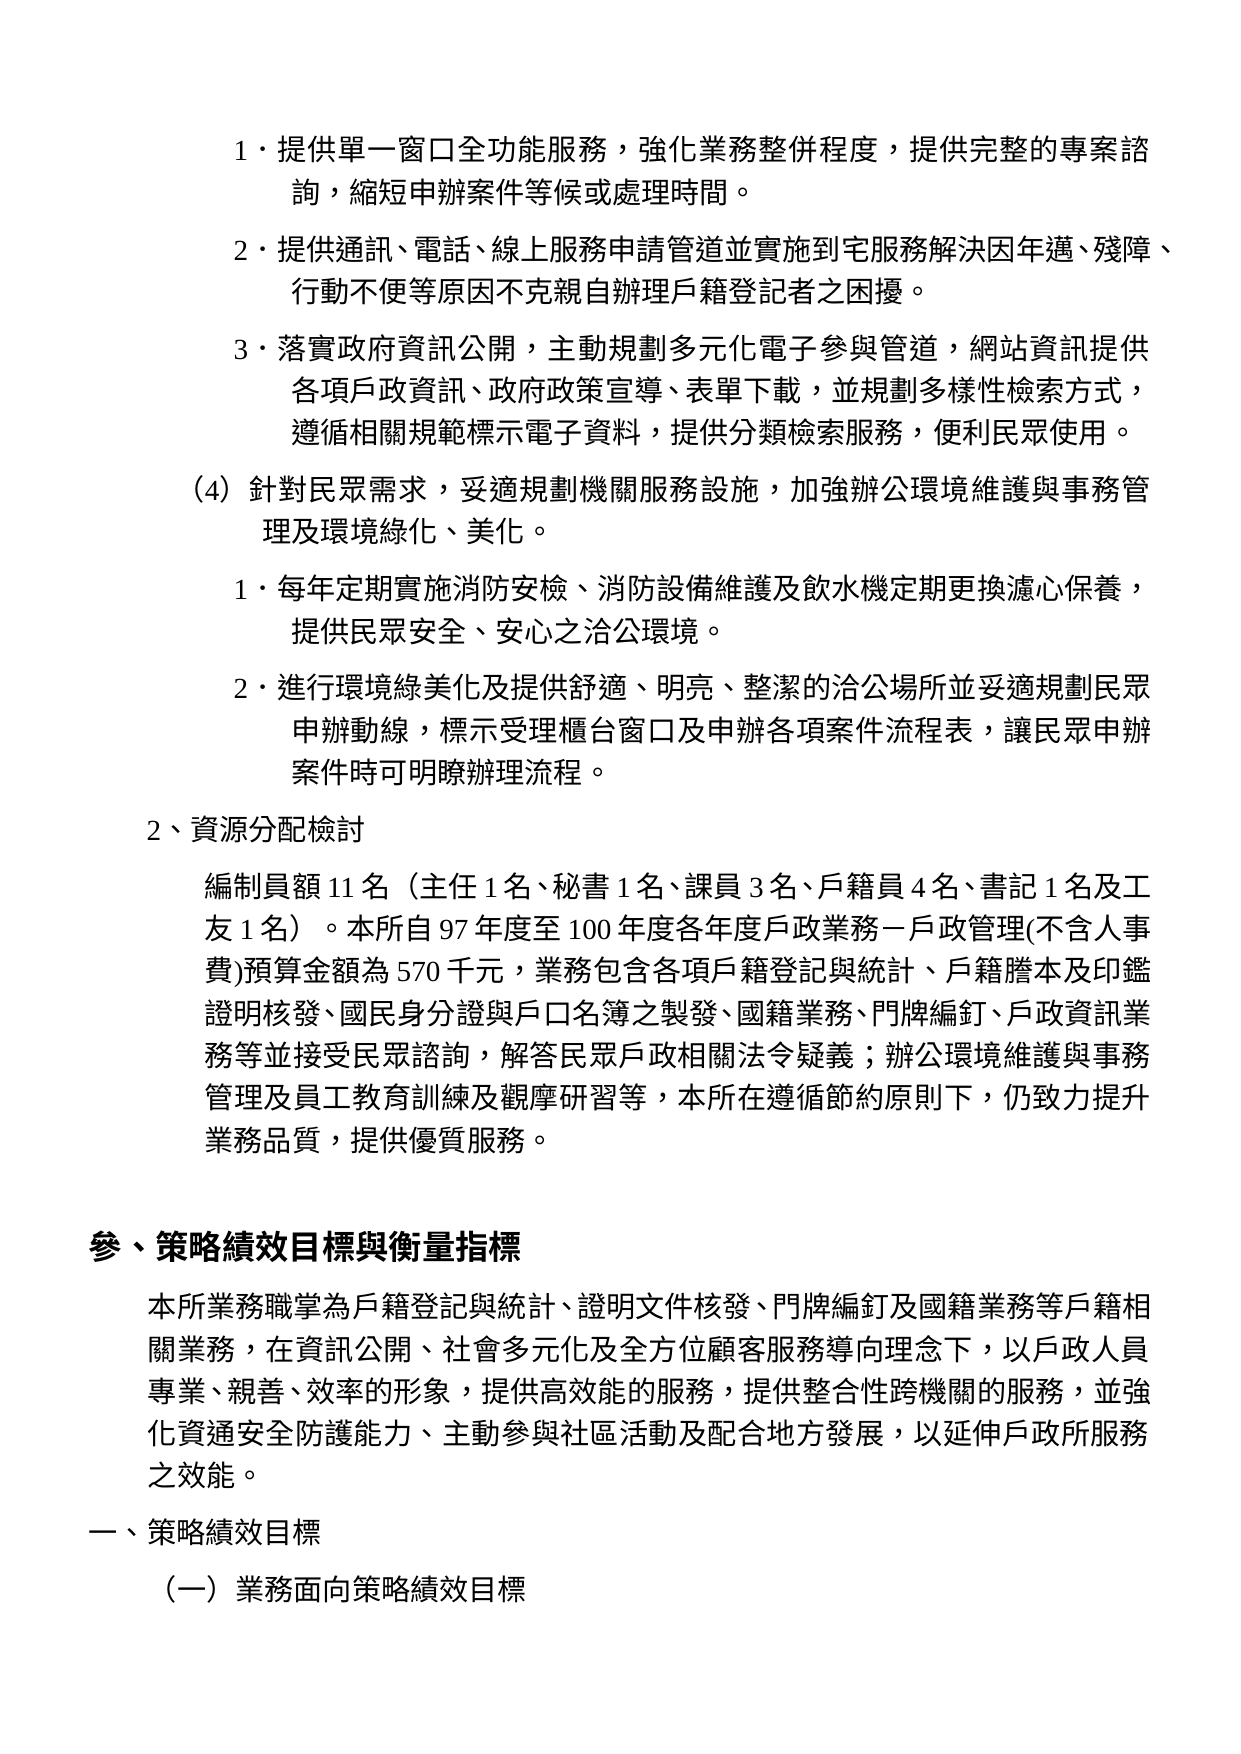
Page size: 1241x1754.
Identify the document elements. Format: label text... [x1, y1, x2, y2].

text 編制員額11名（主任1名、秘書1名、課員3名、戶籍員4名、書記1名及工友1名）。本所自97年度至100年度各年度戶政業務－戶政管理(不含人事費)預算金額為570千元，業務包含各項戶籍登記與統計、戶籍謄本及印鑑證明核發、國民身分證與戶口名簿之製發、國籍業務、門牌編釘、戶政資訊業務等並接受民眾諮詢，解答民眾戶政相關法令疑義；辦公環境維護與事務管理及員工教育訓練及觀摩研習等，本所在遵循節約原則下，仍致力提升業務品質，提供優質服務。 [204, 863, 1152, 1159]
list 提供通訊、電話、線上服務申請管道並實施到宅服務解決因年邁、殘障、行動不便等原因不克親自辦理戶籍登記者之困擾。 [233, 226, 1152, 311]
list 每年定期實施消防安檢、消防設備維護及飲水機定期更換濾心保養，提供民眾安全、安心之洽公環境。 [233, 566, 1152, 651]
text 參、策略績效目標與衡量指標 [88, 1221, 1152, 1269]
list 落實政府資訊公開，主動規劃多元化電子參與管道，網站資訊提供各項戶政資訊、政府政策宣導、表單下載，並規劃多樣性檢索方式，遵循相關規範標示電子資料，提供分類檢索服務，便利民眾使用。 [233, 325, 1152, 452]
list 提供單一窗口全功能服務，強化業務整併程度，提供完整的專案諮詢，縮短申辦案件等候或處理時間。 [233, 127, 1152, 212]
text 本所業務職掌為戶籍登記與統計、證明文件核發、門牌編釘及國籍業務等戶籍相關業務，在資訊公開、社會多元化及全方位顧客服務導向理念下，以戶政人員專業、親善、效率的形象，提供高效能的服務，提供整合性跨機關的服務，並強化資通安全防護能力、主動參與社區活動及配合地方發展，以延伸戶政所服務之效能。 [148, 1284, 1152, 1495]
list 資源分配檢討 [146, 807, 1152, 849]
text 一、策略績效目標 [88, 1510, 1152, 1552]
text （一）業務面向策略績效目標 [148, 1567, 1152, 1609]
list 進行環境綠美化及提供舒適、明亮、整潔的洽公場所並妥適規劃民眾申辦動線，標示受理櫃台窗口及申辦各項案件流程表，讓民眾申辦案件時可明瞭辦理流程。 [233, 665, 1152, 792]
list 針對民眾需求，妥適規劃機關服務設施，加強辦公環境維護與事務管理及環境綠化、美化。 [175, 467, 1152, 551]
